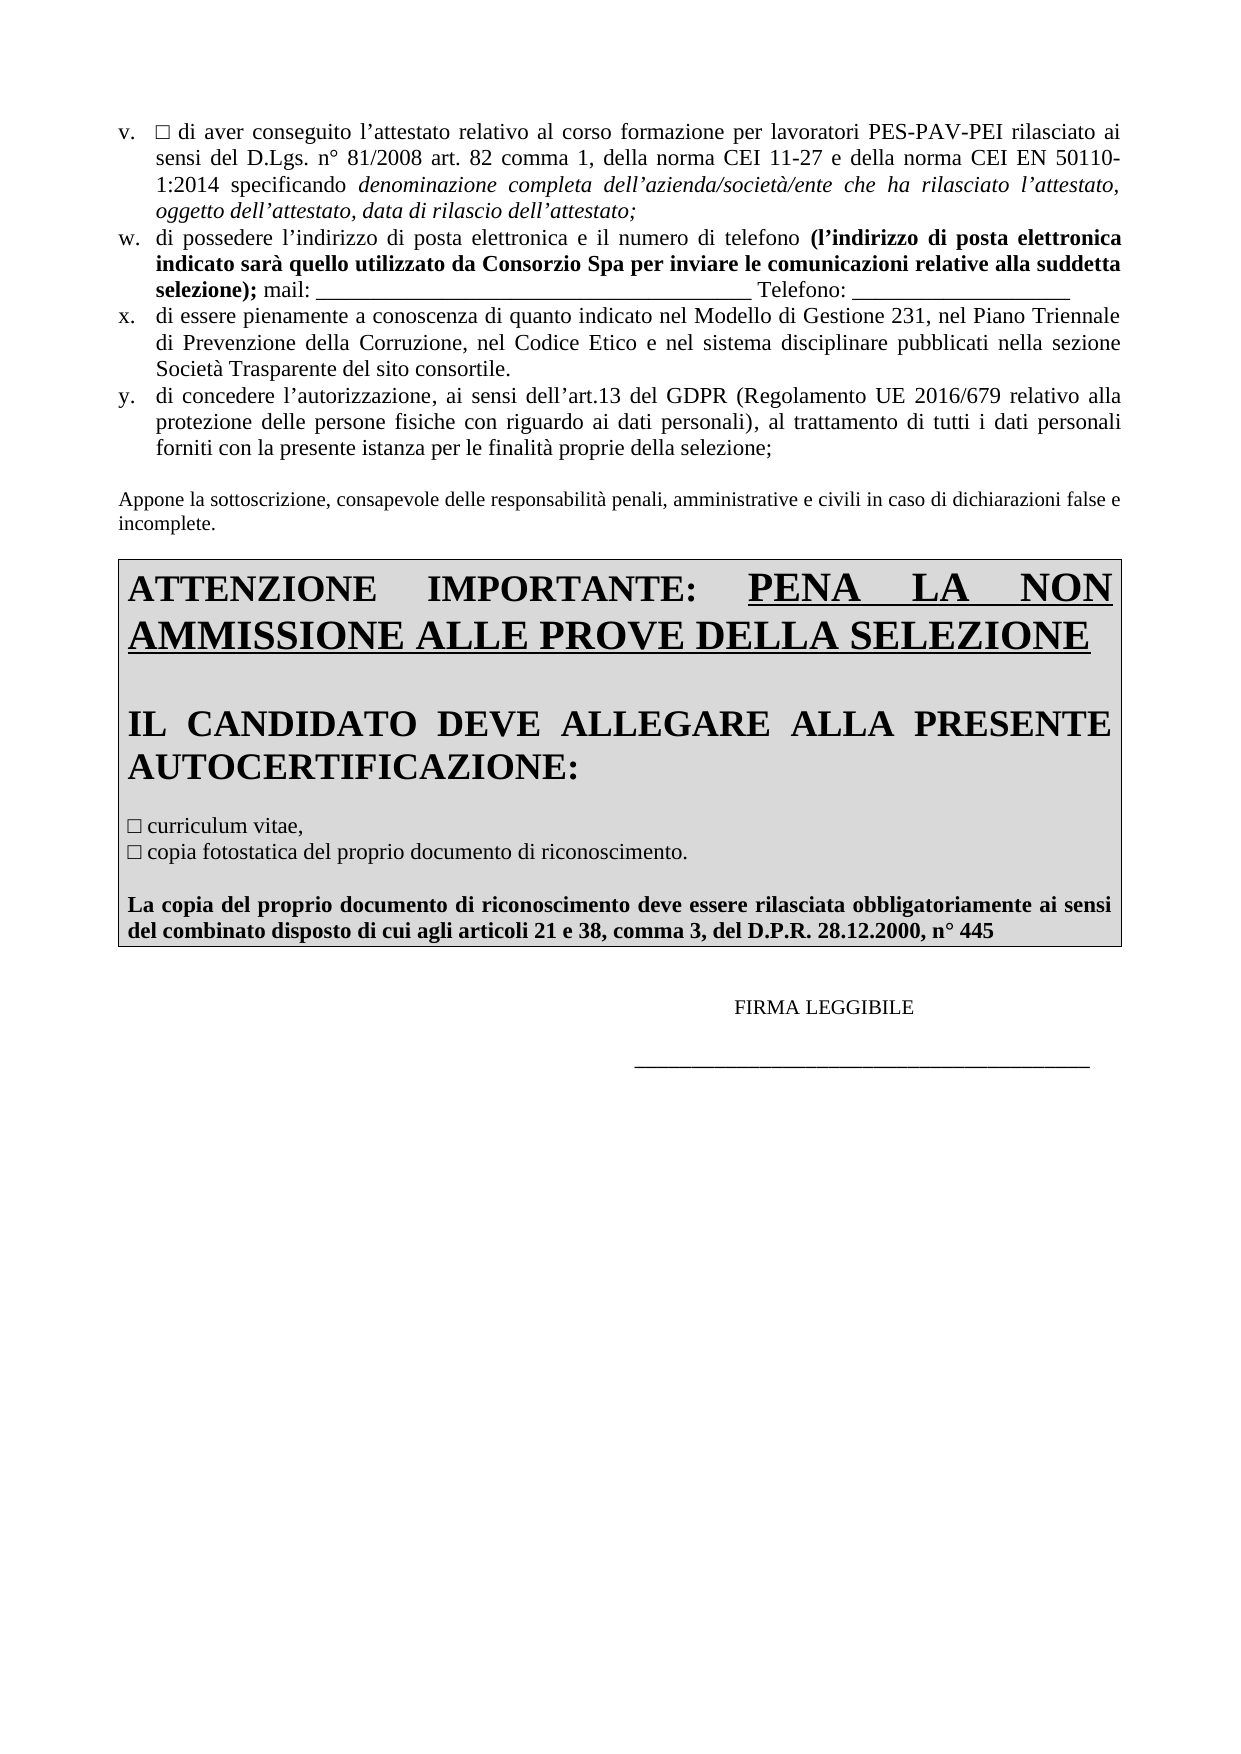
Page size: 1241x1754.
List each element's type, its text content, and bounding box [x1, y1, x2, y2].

list di concedere l’autorizzazione, ai sensi dell’art.13 del GDPR (Regolamento UE 2016/679 relativo alla protezione delle persone fisiche con riguardo ai dati personali), al trattamento di tutti i dati personali forniti con la presente istanza per le finalità proprie della selezione; [118, 382, 1122, 461]
list □ di aver conseguito l’attestato relativo al corso formazione per lavoratori PES-PAV-PEI rilasciato ai sensi del D.Lgs. n° 81/2008 art. 82 comma 1, della norma CEI 11-27 e della norma CEI EN 50110-1:2014 specificando denominazione completa dell’azienda/società/ente che ha rilasciato l’attestato, oggetto dell’attestato, data di rilascio dell’attestato; [118, 118, 1122, 223]
list di essere pienamente a conoscenza di quanto indicato nel Modello di Gestione 231, nel Piano Triennale di Prevenzione della Corruzione, nel Codice Etico e nel sistema disciplinare pubblicati nella sezione Società Trasparente del sito consortile. [118, 303, 1122, 382]
text La copia del proprio documento di riconoscimento deve essere rilasciata obbligatoriamente ai sensi del combinato disposto di cui agli articoli 21 e 38, comma 3, del D.P.R. 28.12.2000, n° 445 [119, 888, 1121, 946]
text ATTENZIONE IMPORTANTE: PENA LA NON AMMISSIONE ALLE PROVE DELLA SELEZIONE [119, 560, 1121, 655]
text ________________________________________ [118, 1043, 1122, 1071]
text IL CANDIDATO DEVE ALLEGARE ALLA PRESENTE AUTOCERTIFICAZIONE: [119, 698, 1121, 784]
list di possedere l’indirizzo di posta elettronica e il numero di telefono (l’indirizzo di posta elettronica indicato sarà quello utilizzato da Consorzio Spa per inviare le comunicazioni relative alla suddetta selezione); mail: ______________________________________ Telefono: ___________________ [118, 223, 1122, 303]
text FIRMA LEGGIBILE [708, 995, 1122, 1019]
text □ curriculum vitae, [119, 808, 1121, 835]
text □ copia fotostatica del proprio documento di riconoscimento. [119, 835, 1121, 861]
text Appone la sottoscrizione, consapevole delle responsabilità penali, amministrative e civili in caso di dichiarazioni false e incomplete. [118, 487, 1122, 535]
